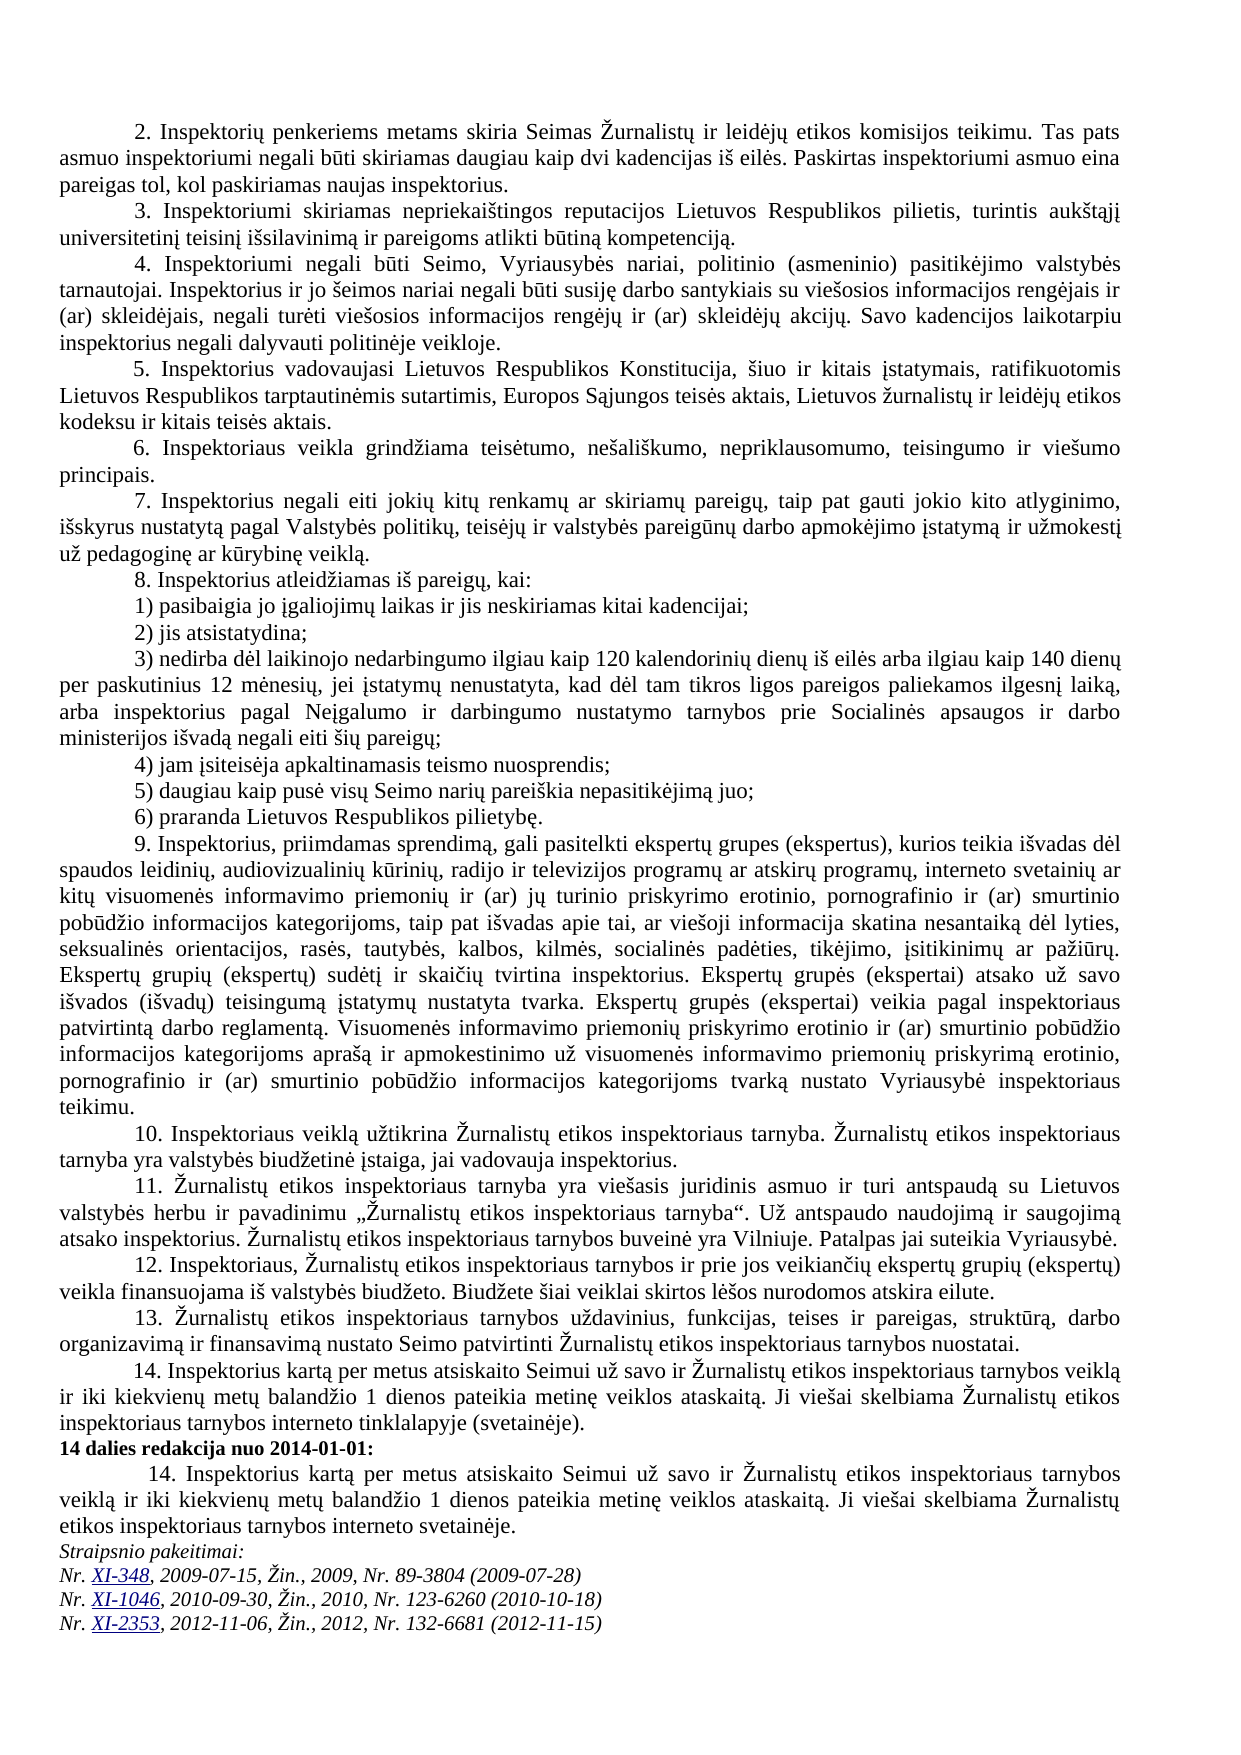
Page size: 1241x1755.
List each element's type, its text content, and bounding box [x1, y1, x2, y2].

text 7. Inspektorius negali eiti jokių kitų renkamų ar skiriamų pareigų, taip pat gauti jokio kito atlyginimo, išskyrus nustatytą pagal Valstybės politikų, teisėjų ir valstybės pareigūnų darbo apmokėjimo įstatymą ir užmokestį už pedagoginę ar kūrybinę veiklą. [59, 487, 1122, 566]
text 10. Inspektoriaus veiklą užtikrina Žurnalistų etikos inspektoriaus tarnyba. Žurnalistų etikos inspektoriaus tarnyba yra valstybės biudžetinė įstaiga, jai vadovauja inspektorius. [59, 1119, 1122, 1172]
text 14 dalies redakcija nuo 2014-01-01: [59, 1436, 1122, 1460]
text 13. Žurnalistų etikos inspektoriaus tarnybos uždavinius, funkcijas, teises ir pareigas, struktūrą, darbo organizavimą ir finansavimą nustato Seimo patvirtinti Žurnalistų etikos inspektoriaus tarnybos nuostatai. [59, 1304, 1122, 1357]
text 1) pasibaigia jo įgaliojimų laikas ir jis neskiriamas kitai kadencijai; [59, 592, 1122, 619]
text 14. Inspektorius kartą per metus atsiskaito Seimui už savo ir Žurnalistų etikos inspektoriaus tarnybos veiklą ir iki kiekvienų metų balandžio 1 dienos pateikia metinę veiklos ataskaitą. Ji viešai skelbiama Žurnalistų etikos inspektoriaus tarnybos interneto svetainėje. [59, 1460, 1122, 1539]
text 2) jis atsistatydina; [59, 619, 1122, 645]
text 4) jam įsiteisėja apkaltinamasis teismo nuosprendis; [59, 751, 1122, 777]
text 11. Žurnalistų etikos inspektoriaus tarnyba yra viešasis juridinis asmuo ir turi antspaudą su Lietuvos valstybės herbu ir pavadinimu „Žurnalistų etikos inspektoriaus tarnyba“. Už antspaudo naudojimą ir saugojimą atsako inspektorius. Žurnalistų etikos inspektoriaus tarnybos buveinė yra Vilniuje. Patalpas jai suteikia Vyriausybė. [59, 1172, 1122, 1251]
text 14. Inspektorius kartą per metus atsiskaito Seimui už savo ir Žurnalistų etikos inspektoriaus tarnybos veiklą ir iki kiekvienų metų balandžio 1 dienos pateikia metinę veiklos ataskaitą. Ji viešai skelbiama Žurnalistų etikos inspektoriaus tarnybos interneto tinklalapyje (svetainėje). [59, 1357, 1122, 1436]
text 2. Inspektorių penkeriems metams skiria Seimas Žurnalistų ir leidėjų etikos komisijos teikimu. Tas pats asmuo inspektoriumi negali būti skiriamas daugiau kaip dvi kadencijas iš eilės. Paskirtas inspektoriumi asmuo eina pareigas tol, kol paskiriamas naujas inspektorius. [59, 118, 1122, 197]
text 5) daugiau kaip pusė visų Seimo narių pareiškia nepasitikėjimą juo; [59, 777, 1122, 803]
text 6) praranda Lietuvos Respublikos pilietybę. [59, 803, 1122, 830]
text 6. Inspektoriaus veikla grindžiama teisėtumo, nešališkumo, nepriklausomumo, teisingumo ir viešumo principais. [59, 434, 1122, 487]
text 3. Inspektoriumi skiriamas nepriekaištingos reputacijos Lietuvos Respublikos pilietis, turintis aukštąjį universitetinį teisinį išsilavinimą ir pareigoms atlikti būtiną kompetenciją. [59, 197, 1122, 250]
text 9. Inspektorius, priimdamas sprendimą, gali pasitelkti ekspertų grupes (ekspertus), kurios teikia išvadas dėl spaudos leidinių, audiovizualinių kūrinių, radijo ir televizijos programų ar atskirų programų, interneto svetainių ar kitų visuomenės informavimo priemonių ir (ar) jų turinio priskyrimo erotinio, pornografinio ir (ar) smurtinio pobūdžio informacijos kategorijoms, taip pat išvadas apie tai, ar viešoji informacija skatina nesantaiką dėl lyties, seksualinės orientacijos, rasės, tautybės, kalbos, kilmės, socialinės padėties, tikėjimo, įsitikinimų ar pažiūrų. Ekspertų grupių (ekspertų) sudėtį ir skaičių tvirtina inspektorius. Ekspertų grupės (ekspertai) atsako už savo išvados (išvadų) teisingumą įstatymų nustatyta tvarka. Ekspertų grupės (ekspertai) veikia pagal inspektoriaus patvirtintą darbo reglamentą. Visuomenės informavimo priemonių priskyrimo erotinio ir (ar) smurtinio pobūdžio informacijos kategorijoms aprašą ir apmokestinimo už visuomenės informavimo priemonių priskyrimą erotinio, pornografinio ir (ar) smurtinio pobūdžio informacijos kategorijoms tvarką nustato Vyriausybė inspektoriaus teikimu. [59, 830, 1122, 1119]
text 4. Inspektoriumi negali būti Seimo, Vyriausybės nariai, politinio (asmeninio) pasitikėjimo valstybės tarnautojai. Inspektorius ir jo šeimos nariai negali būti susiję darbo santykiais su viešosios informacijos rengėjais ir (ar) skleidėjais, negali turėti viešosios informacijos rengėjų ir (ar) skleidėjų akcijų. Savo kadencijos laikotarpiu inspektorius negali dalyvauti politinėje veikloje. [59, 250, 1122, 355]
text Nr. XI-348, 2009-07-15, Žin., 2009, Nr. 89-3804 (2009-07-28) [59, 1563, 1122, 1587]
text 5. Inspektorius vadovaujasi Lietuvos Respublikos Konstitucija, šiuo ir kitais įstatymais, ratifikuotomis Lietuvos Respublikos tarptautinėmis sutartimis, Europos Sąjungos teisės aktais, Lietuvos žurnalistų ir leidėjų etikos kodeksu ir kitais teisės aktais. [59, 355, 1122, 434]
text Nr. XI-2353, 2012-11-06, Žin., 2012, Nr. 132-6681 (2012-11-15) [59, 1611, 1122, 1635]
text Straipsnio pakeitimai: [59, 1539, 1122, 1563]
text 8. Inspektorius atleidžiamas iš pareigų, kai: [59, 566, 1122, 592]
text 12. Inspektoriaus, Žurnalistų etikos inspektoriaus tarnybos ir prie jos veikiančių ekspertų grupių (ekspertų) veikla finansuojama iš valstybės biudžeto. Biudžete šiai veiklai skirtos lėšos nurodomos atskira eilute. [59, 1251, 1122, 1304]
text Nr. XI-1046, 2010-09-30, Žin., 2010, Nr. 123-6260 (2010-10-18) [59, 1587, 1122, 1611]
text 3) nedirba dėl laikinojo nedarbingumo ilgiau kaip 120 kalendorinių dienų iš eilės arba ilgiau kaip 140 dienų per paskutinius 12 mėnesių, jei įstatymų nenustatyta, kad dėl tam tikros ligos pareigos paliekamos ilgesnį laiką, arba inspektorius pagal Neįgalumo ir darbingumo nustatymo tarnybos prie Socialinės apsaugos ir darbo ministerijos išvadą negali eiti šių pareigų; [59, 645, 1122, 751]
